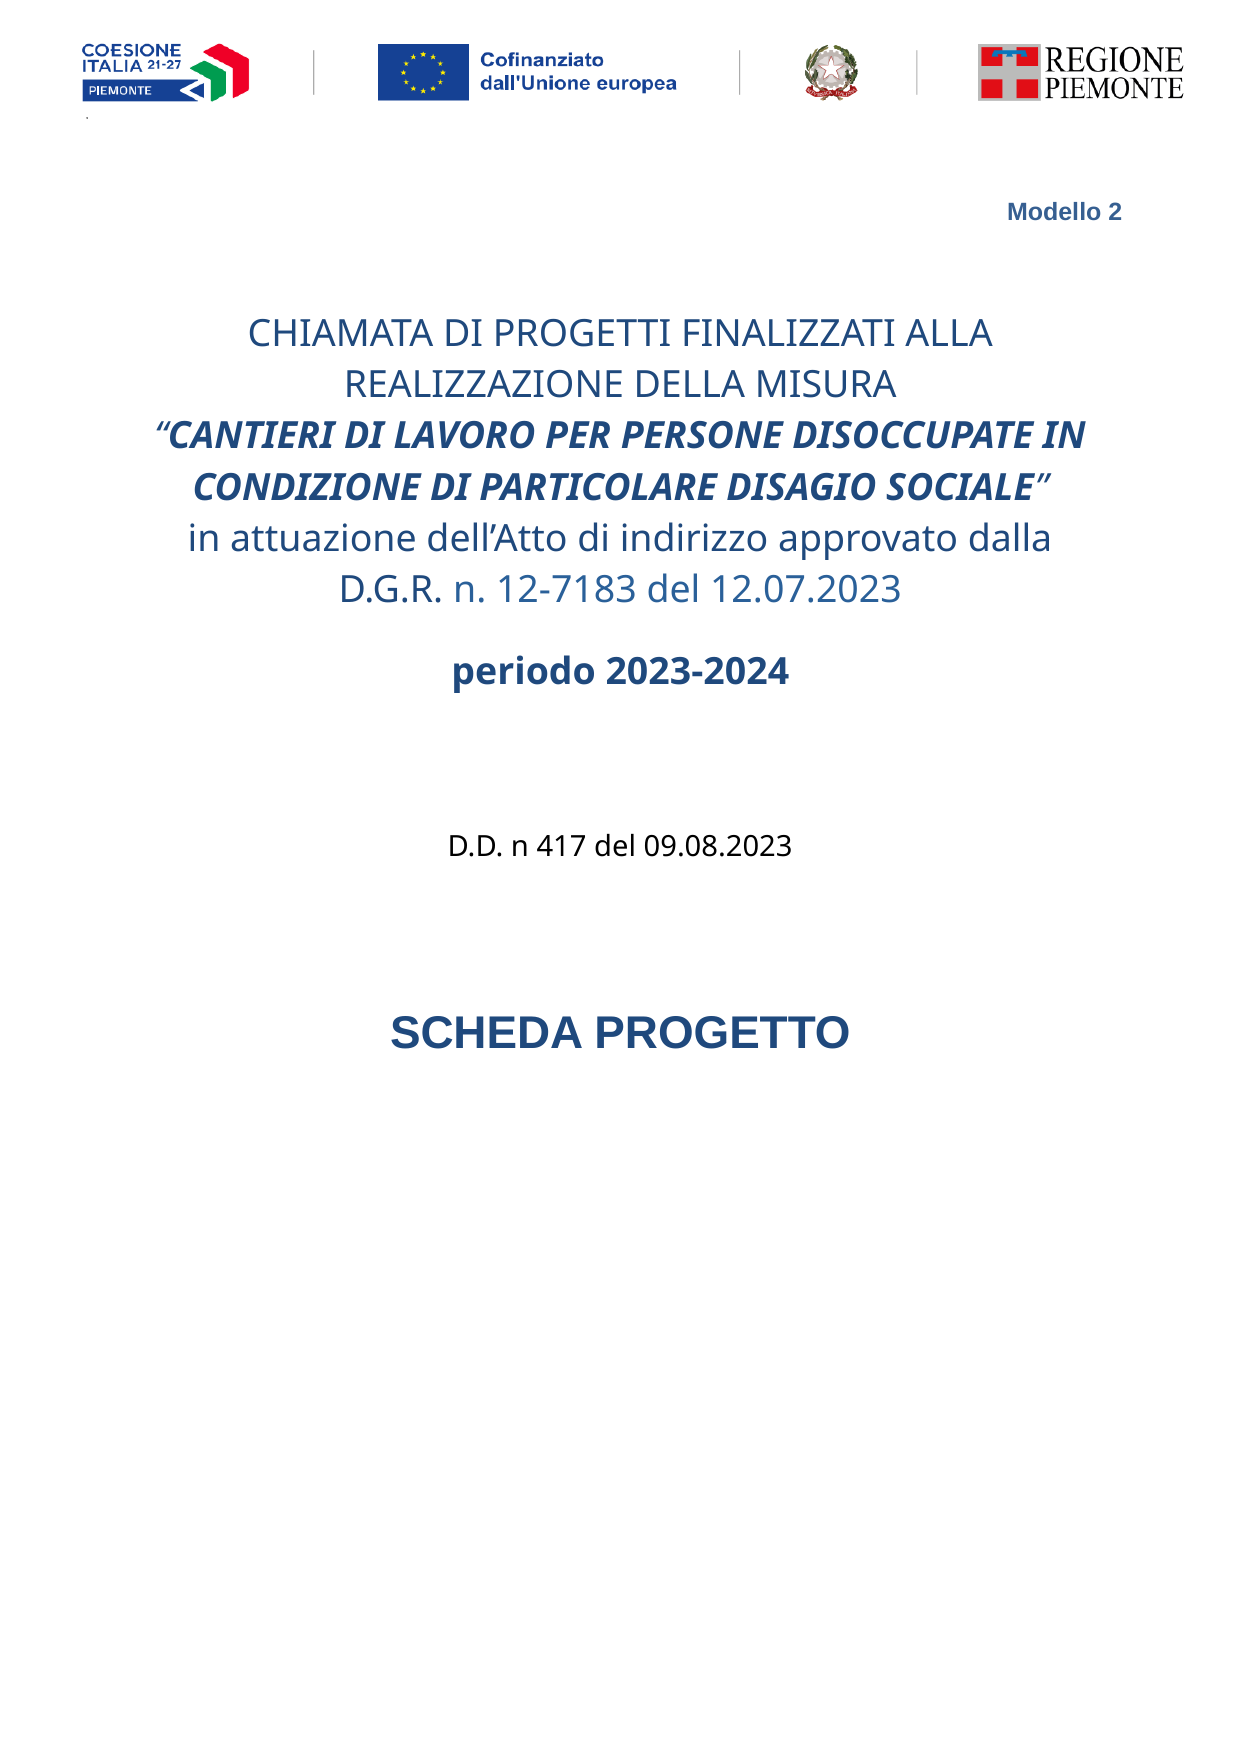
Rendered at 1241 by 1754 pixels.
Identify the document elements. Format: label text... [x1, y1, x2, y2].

text SCHEDA PROGETTO [118, 1006, 1122, 1058]
text D.D. n 417 del 09.08.2023 [118, 826, 1122, 865]
text in attuazione dell’Atto di indirizzo approvato dalla [118, 511, 1122, 562]
picture [79, 31, 1184, 122]
text periodo 2023-2024 [118, 644, 1122, 695]
text CHIAMATA DI PROGETTI FINALIZZATI ALLA REALIZZAZIONE DELLA MISURA [118, 307, 1122, 409]
text “CANTIERI DI LAVORO PER PERSONE DISOCCUPATE IN CONDIZIONE DI PARTICOLARE DISAGIO SOCIALE” [118, 409, 1122, 511]
text D.G.R. n. 12-7183 del 12.07.2023 [118, 562, 1122, 613]
text Modello 2 [118, 196, 1122, 225]
